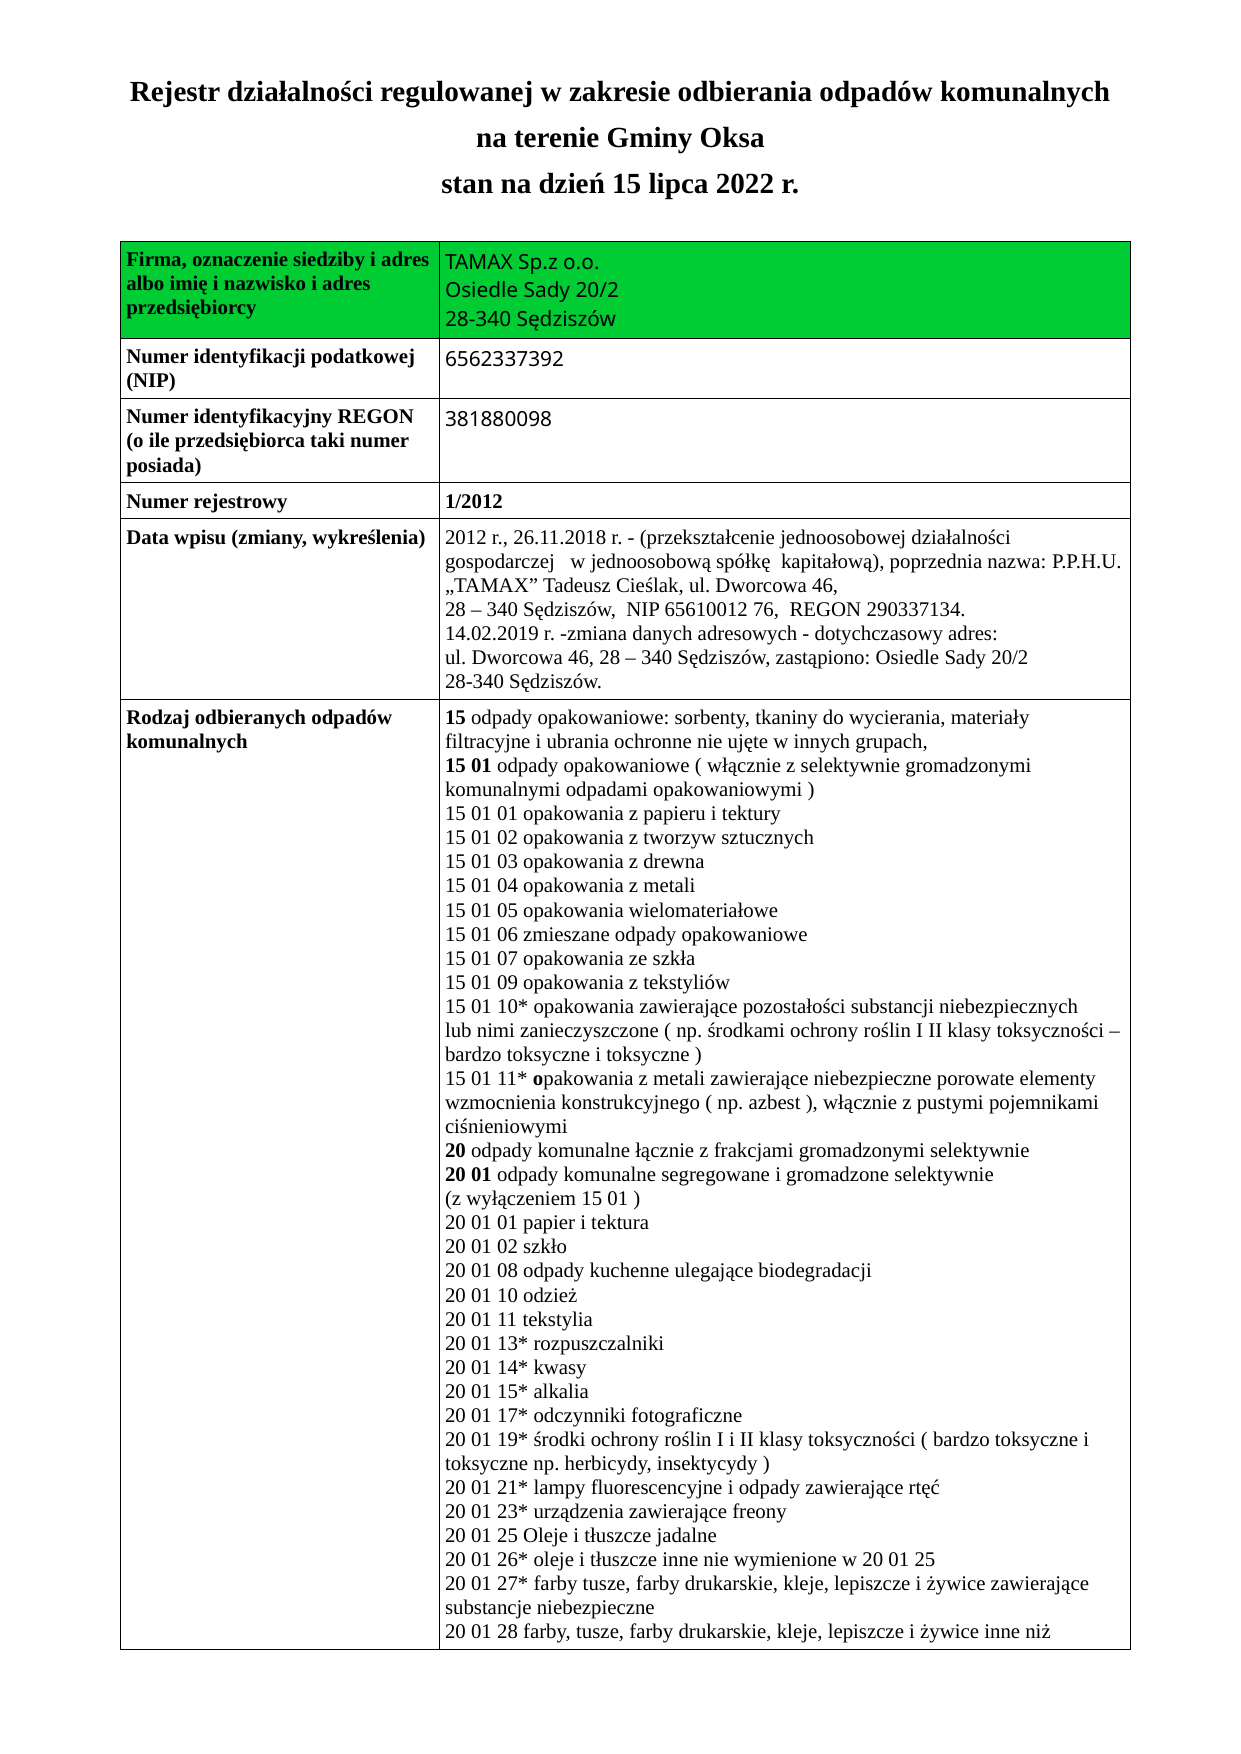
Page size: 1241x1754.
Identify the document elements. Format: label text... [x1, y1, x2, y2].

table_cell 2012 r., 26.11.2018 r. - (przekształcenie jednoosobowej działalności gospodarczej w jednoosobową spółkę kapitałową), poprzednia nazwa: P.P.H.U. „TAMAX” Tadeusz Cieślak, ul. Dworcowa 46, 28 – 340 Sędziszów, NIP 65610012 76, REGON 290337134. 14.02.2019 r. -zmiana danych adresowych - dotychczasowy adres: ul. Dworcowa 46, 28 – 340 Sędziszów, zastąpiono: Osiedle Sady 20/2 28-340 Sędziszów. [440, 519, 1130, 699]
table_cell 6562337392 [440, 339, 1130, 398]
table_cell 381880098 [440, 399, 1130, 482]
table_cell 15 odpady opakowaniowe: sorbenty, tkaniny do wycierania, materiały filtracyjne i ubrania ochronne nie ujęte w innych grupach, 15 01 odpady opakowaniowe ( włącznie z selektywnie gromadzonymi komunalnymi odpadami opakowaniowymi ) 15 01 01 opakowania z papieru i tektury 15 01 02 opakowania z tworzyw sztucznych 15 01 03 opakowania z drewna 15 01 04 opakowania z metali 15 01 05 opakowania wielomateriałowe 15 01 06 zmieszane odpady opakowaniowe 15 01 07 opakowania ze szkła 15 01 09 opakowania z tekstyliów 15 01 10* opakowania zawierające pozostałości substancji niebezpiecznych lub nimi zanieczyszczone ( np. środkami ochrony roślin I II klasy toksyczności – bardzo toksyczne i toksyczne ) 15 01 11* opakowania z metali zawierające niebezpieczne porowate elementy wzmocnienia konstrukcyjnego ( np. azbest ), włącznie z pustymi pojemnikami ciśnieniowymi 20 odpady komunalne łącznie z frakcjami gromadzonymi selektywnie 20 01 odpady komunalne segregowane i gromadzone selektywnie (z wyłączeniem 15 01 ) 20 01 01 papier i tektura 20 01 02 szkło 20 01 08 odpady kuchenne ulegające biodegradacji 20 01 10 odzież 20 01 11 tekstylia 20 01 13* rozpuszczalniki 20 01 14* kwasy 20 01 15* alkalia 20 01 17* odczynniki fotograficzne 20 01 19* środki ochrony roślin I i II klasy toksyczności ( bardzo toksyczne i toksyczne np. herbicydy, insektycydy ) 20 01 21* lampy fluorescencyjne i odpady zawierające rtęć 20 01 23* urządzenia zawierające freony 20 01 25 Oleje i tłuszcze jadalne 20 01 26* oleje i tłuszcze inne nie wymienione w 20 01 25 20 01 27* farby tusze, farby drukarskie, kleje, lepiszcze i żywice zawierające substancje niebezpieczne 20 01 28 farby, tusze, farby drukarskie, kleje, lepiszcze i żywice inne niż [440, 700, 1130, 1649]
table_header TAMAX Sp.z o.o. Osiedle Sady 20/2 28-340 Sędziszów [440, 242, 1130, 338]
text stan na dzień 15 lipca 2022 r. [118, 166, 1122, 199]
table_cell Numer rejestrowy [121, 483, 439, 518]
table_cell Numer identyfikacyjny REGON (o ile przedsiębiorca taki numer posiada) [121, 399, 439, 482]
text Rejestr działalności regulowanej w zakresie odbierania odpadów komunalnych [118, 74, 1122, 107]
table_header Firma, oznaczenie siedziby i adres albo imię i nazwisko i adres przedsiębiorcy [121, 242, 439, 338]
table_cell Rodzaj odbieranych odpadów komunalnych [121, 700, 439, 1649]
table_cell Data wpisu (zmiany, wykreślenia) [121, 519, 439, 699]
table_cell Numer identyfikacji podatkowej (NIP) [121, 339, 439, 398]
table_cell 1/2012 [440, 483, 1130, 518]
text na terenie Gminy Oksa [118, 120, 1122, 153]
